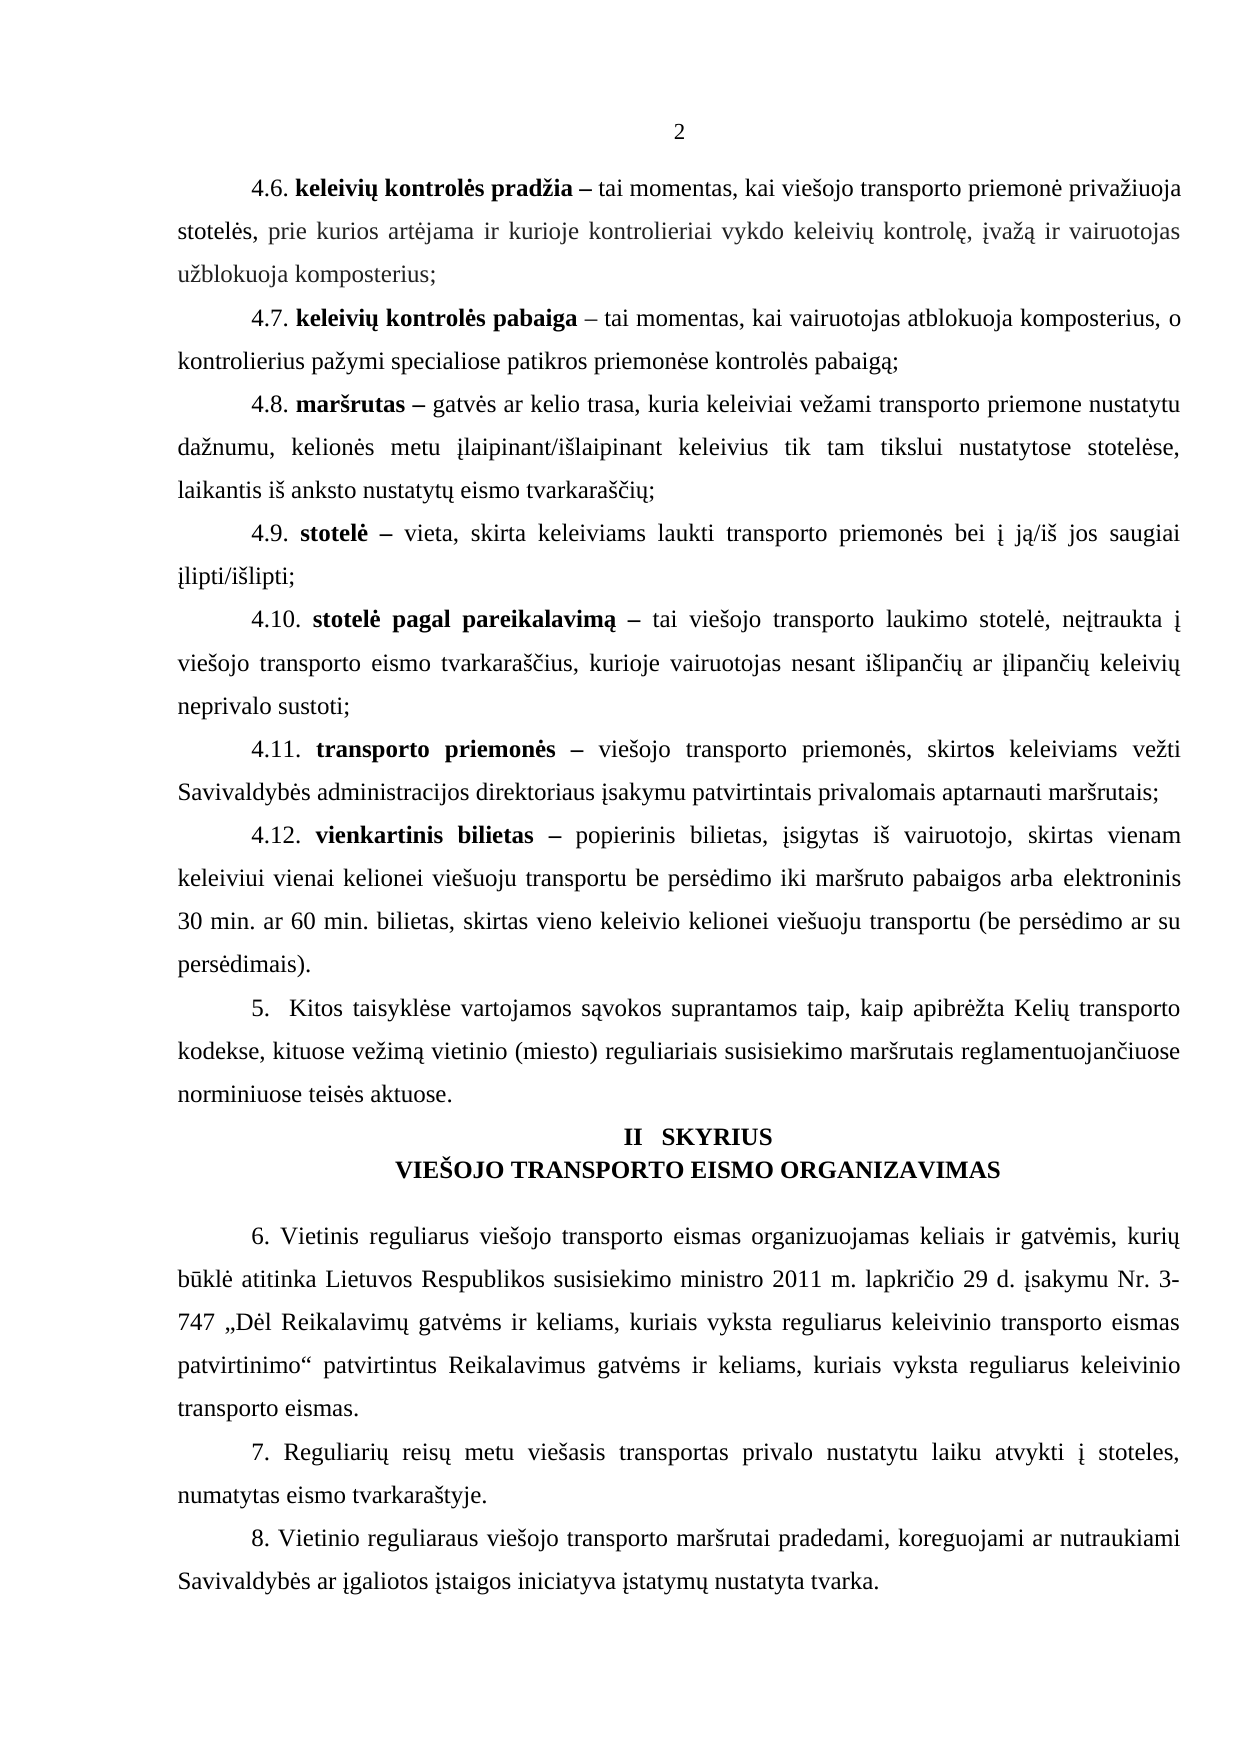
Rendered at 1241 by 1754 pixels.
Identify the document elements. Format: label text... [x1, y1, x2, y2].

text 5. Kitos taisyklėse vartojamos sąvokos suprantamos taip, kaip apibrėžta Kelių transporto kodekse, kituose vežimą vietinio (miesto) reguliariais susisiekimo maršrutais reglamentuojančiuose norminiuose teisės aktuose. [177, 993, 1181, 1108]
text 4.9. stotelė – vieta, skirta keleiviams laukti transporto priemonės bei į ją/iš jos saugiai įlipti/išlipti; [177, 518, 1181, 590]
text II SKYRIUS [215, 1122, 1181, 1151]
text 4.10. stotelė pagal pareikalavimą – tai viešojo transporto laukimo stotelė, neįtraukta į viešojo transporto eismo tvarkaraščius, kurioje vairuotojas nesant išlipančių ar įlipančių keleivių neprivalo sustoti; [177, 604, 1181, 719]
text 4.8. maršrutas – gatvės ar kelio trasa, kuria keleiviai vežami transporto priemone nustatytu dažnumu, kelionės metu įlaipinant/išlaipinant keleivius tik tam tikslui nustatytose stotelėse, laikantis iš anksto nustatytų eismo tvarkaraščių; [177, 389, 1181, 504]
text VIEŠOJO TRANSPORTO EISMO ORGANIZAVIMAS [215, 1155, 1181, 1184]
text 4.6. keleivių kontrolės pradžia – tai momentas, kai viešojo transporto priemonė privažiuoja stotelės, prie kurios artėjama ir kurioje kontrolieriai vykdo keleivių kontrolę, įvažą ir vairuotojas užblokuoja komposterius; [177, 173, 1181, 288]
text 4.7. keleivių kontrolės pabaiga – tai momentas, kai vairuotojas atblokuoja komposterius, o kontrolierius pažymi specialiose patikros priemonėse kontrolės pabaigą; [177, 303, 1181, 374]
text 6. Vietinis reguliarus viešojo transporto eismas organizuojamas keliais ir gatvėmis, kurių būklė atitinka Lietuvos Respublikos susisiekimo ministro 2011 m. lapkričio 29 d. įsakymu Nr. 3-747 „Dėl Reikalavimų gatvėms ir keliams, kuriais vyksta reguliarus keleivinio transporto eismas patvirtinimo“ patvirtintus Reikalavimus gatvėms ir keliams, kuriais vyksta reguliarus keleivinio transporto eismas. [177, 1221, 1181, 1422]
text 4.11. transporto priemonės – viešojo transporto priemonės, skirtos keleiviams vežti Savivaldybės administracijos direktoriaus įsakymu patvirtintais privalomais aptarnauti maršrutais; [177, 734, 1181, 806]
text 4.12. vienkartinis bilietas – popierinis bilietas, įsigytas iš vairuotojo, skirtas vienam keleiviui vienai kelionei viešuoju transportu be persėdimo iki maršruto pabaigos arba elektroninis 30 min. ar 60 min. bilietas, skirtas vieno keleivio kelionei viešuoju transportu (be persėdimo ar su persėdimais). [177, 820, 1181, 978]
text 8. Vietinio reguliaraus viešojo transporto maršrutai pradedami, koreguojami ar nutraukiami Savivaldybės ar įgaliotos įstaigos iniciatyva įstatymų nustatyta tvarka. [177, 1523, 1181, 1595]
text 7. Reguliarių reisų metu viešasis transportas privalo nustatytu laiku atvykti į stoteles, numatytas eismo tvarkaraštyje. [177, 1437, 1181, 1508]
